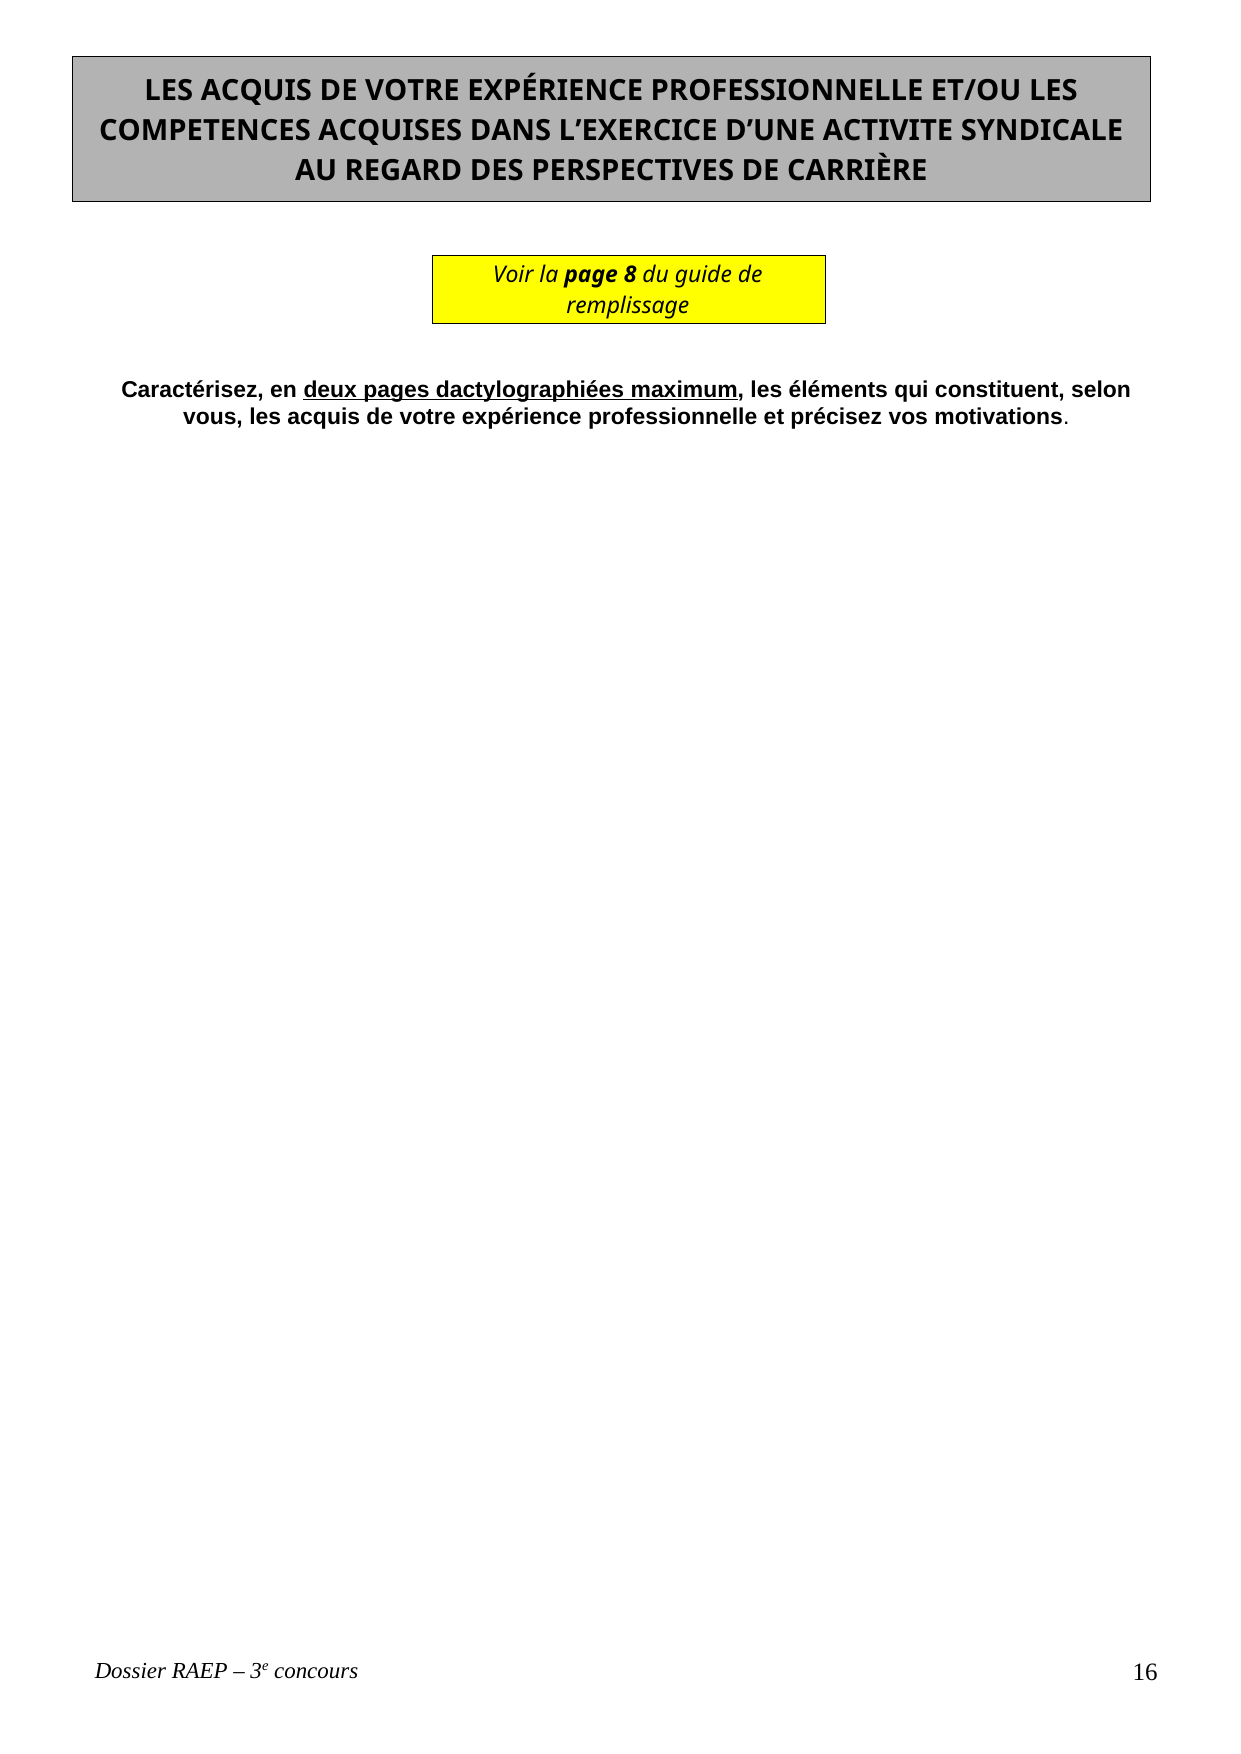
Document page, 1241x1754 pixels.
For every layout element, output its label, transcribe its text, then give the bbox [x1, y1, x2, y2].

table_header LES ACQUIS DE VOTRE EXPÉRIENCE PROFESSIONNELLE ET/OU LES COMPETENCES ACQUISES DANS L’EXERCICE D’UNE ACTIVITE SYNDICALE AU REGARD DES PERSPECTIVES DE CARRIÈRE [73, 57, 1150, 201]
text Caractérisez, en deux pages dactylographiées maximum, les éléments qui constituent, selon vous, les acquis de votre expérience professionnelle et précisez vos motivations. [94, 376, 1157, 429]
text Voir la page 8 du guide de remplissage [433, 256, 825, 323]
